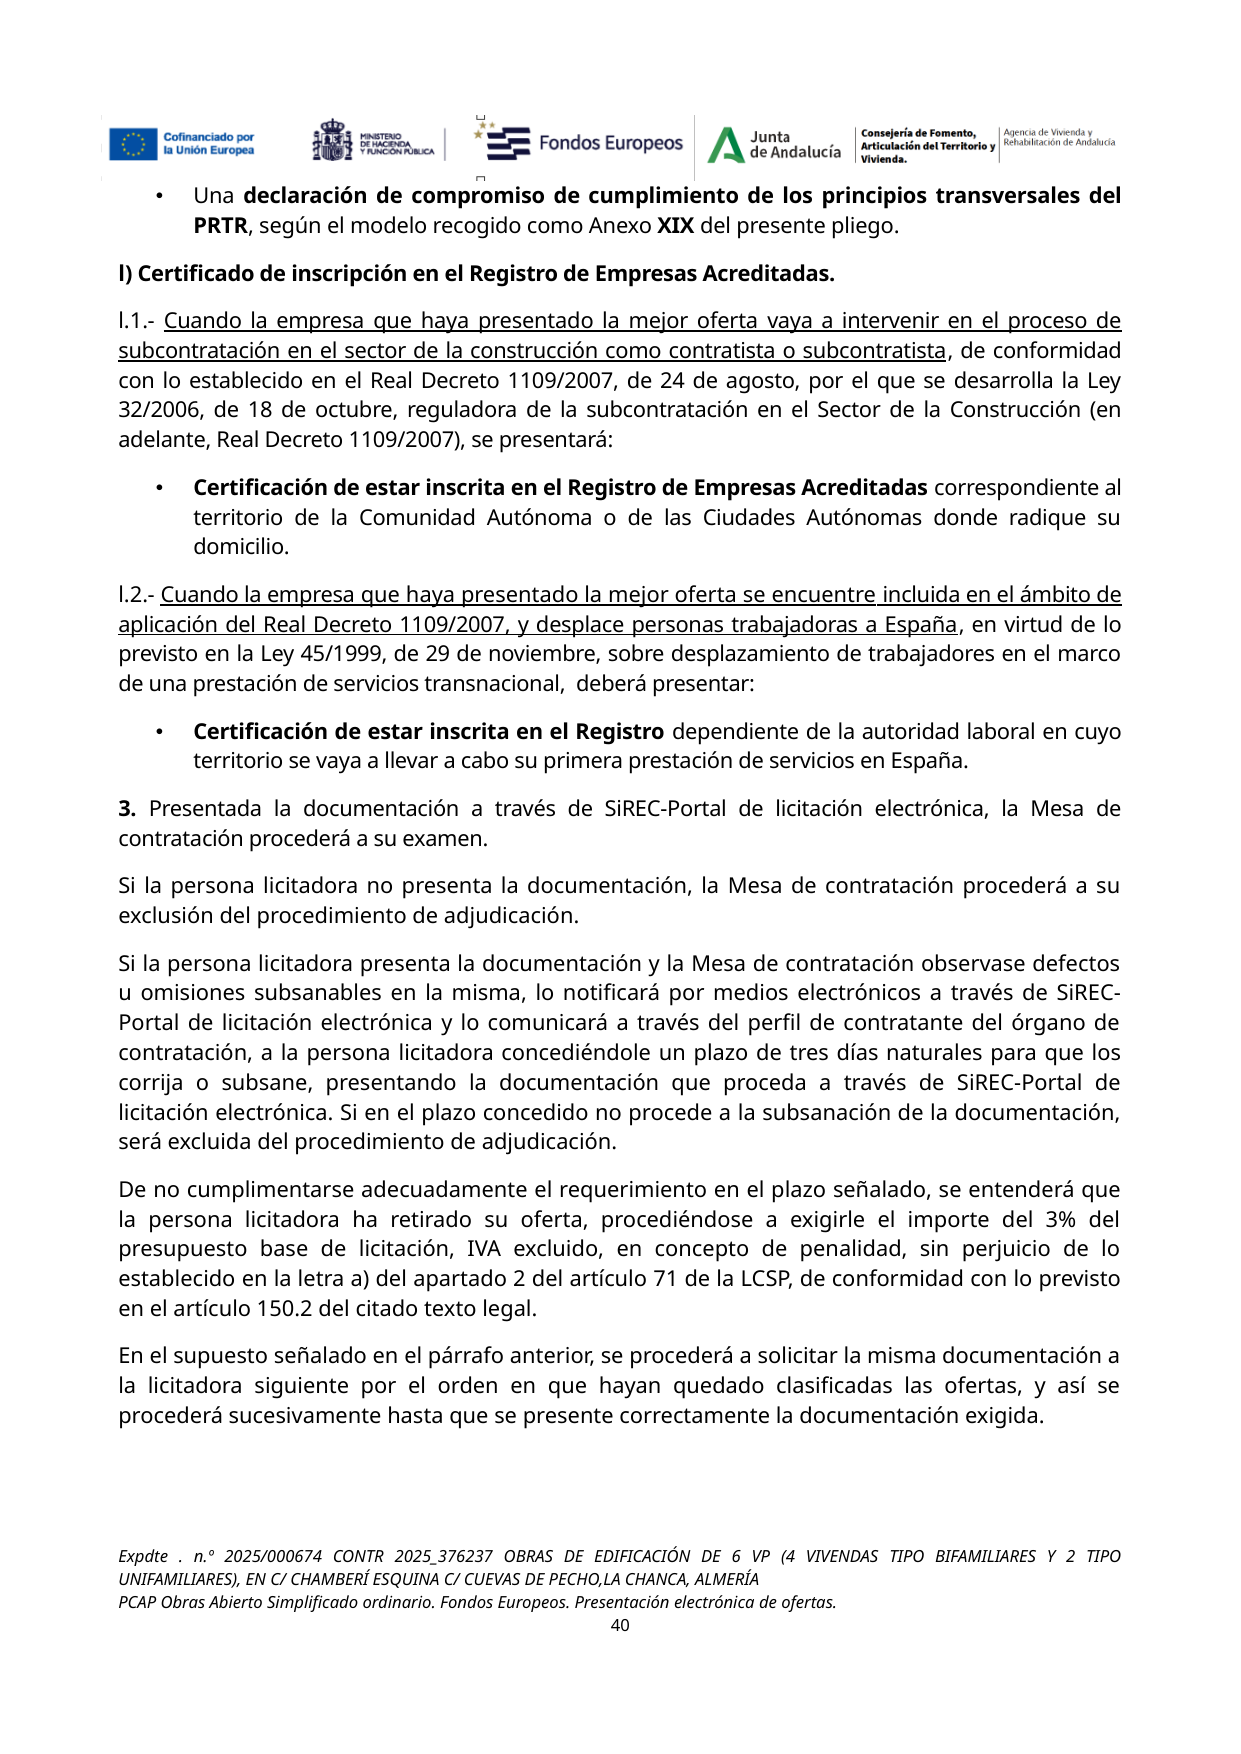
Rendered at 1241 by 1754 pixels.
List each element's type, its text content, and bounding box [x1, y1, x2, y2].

list Certificación de estar inscrita en el Registro de Empresas Acreditadas correspondiente al territorio de la Comunidad Autónoma o de las Ciudades Autónomas donde radique su domicilio. [156, 472, 1122, 561]
text Si la persona licitadora no presenta la documentación, la Mesa de contratación procederá a su exclusión del procedimiento de adjudicación. [118, 870, 1122, 930]
text De no cumplimentarse adecuadamente el requerimiento en el plazo señalado, se entenderá que la persona licitadora ha retirado su oferta, procediéndose a exigirle el importe del 3% del presupuesto base de licitación, IVA excluido, en concepto de penalidad, sin perjuicio de lo establecido en la letra a) del apartado 2 del artículo 71 de la LCSP, de conformidad con lo previsto en el artículo 150.2 del citado texto legal. [118, 1174, 1122, 1323]
list Certificación de estar inscrita en el Registro dependiente de la autoridad laboral en cuyo territorio se vaya a llevar a cabo su primera prestación de servicios en España. [156, 716, 1122, 775]
text l) Certificado de inscripción en el Registro de Empresas Acreditadas. [118, 257, 1122, 287]
list Una declaración de compromiso de cumplimiento de los principios transversales del PRTR, según el modelo recogido como Anexo XIX del presente pliego. [156, 181, 1122, 240]
text En el supuesto señalado en el párrafo anterior, se procederá a solicitar la misma documentación a la licitadora siguiente por el orden en que hayan quedado clasificadas las ofertas, y así se procederá sucesivamente hasta que se presente correctamente la documentación exigida. [118, 1340, 1122, 1430]
picture [101, 112, 1128, 181]
text l.2.- Cuando la empresa que haya presentado la mejor oferta se encuentre incluida en el ámbito de aplicación del Real Decreto 1109/2007, y desplace personas trabajadoras a España, en virtud de lo previsto en la Ley 45/1999, de 29 de noviembre, sobre desplazamiento de trabajadores en el marco de una prestación de servicios transnacional, deberá presentar: [118, 579, 1122, 698]
text l.1.- Cuando la empresa que haya presentado la mejor oferta vaya a intervenir en el proceso de subcontratación en el sector de la construcción como contratista o subcontratista, de conformidad con lo establecido en el Real Decreto 1109/2007, de 24 de agosto, por el que se desarrolla la Ley 32/2006, de 18 de octubre, reguladora de la subcontratación en el Sector de la Construcción (en adelante, Real Decreto 1109/2007), se presentará: [118, 305, 1122, 454]
text Si la persona licitadora presenta la documentación y la Mesa de contratación observase defectos u omisiones subsanables en la misma, lo notificará por medios electrónicos a través de SiREC-Portal de licitación electrónica y lo comunicará a través del perfil de contratante del órgano de contratación, a la persona licitadora concediéndole un plazo de tres días naturales para que los corrija o subsane, presentando la documentación que proceda a través de SiREC-Portal de licitación electrónica. Si en el plazo concedido no procede a la subsanación de la documentación, será excluida del procedimiento de adjudicación. [118, 947, 1122, 1156]
text 3. Presentada la documentación a través de SiREC-Portal de licitación electrónica, la Mesa de contratación procederá a su examen. [118, 793, 1122, 852]
